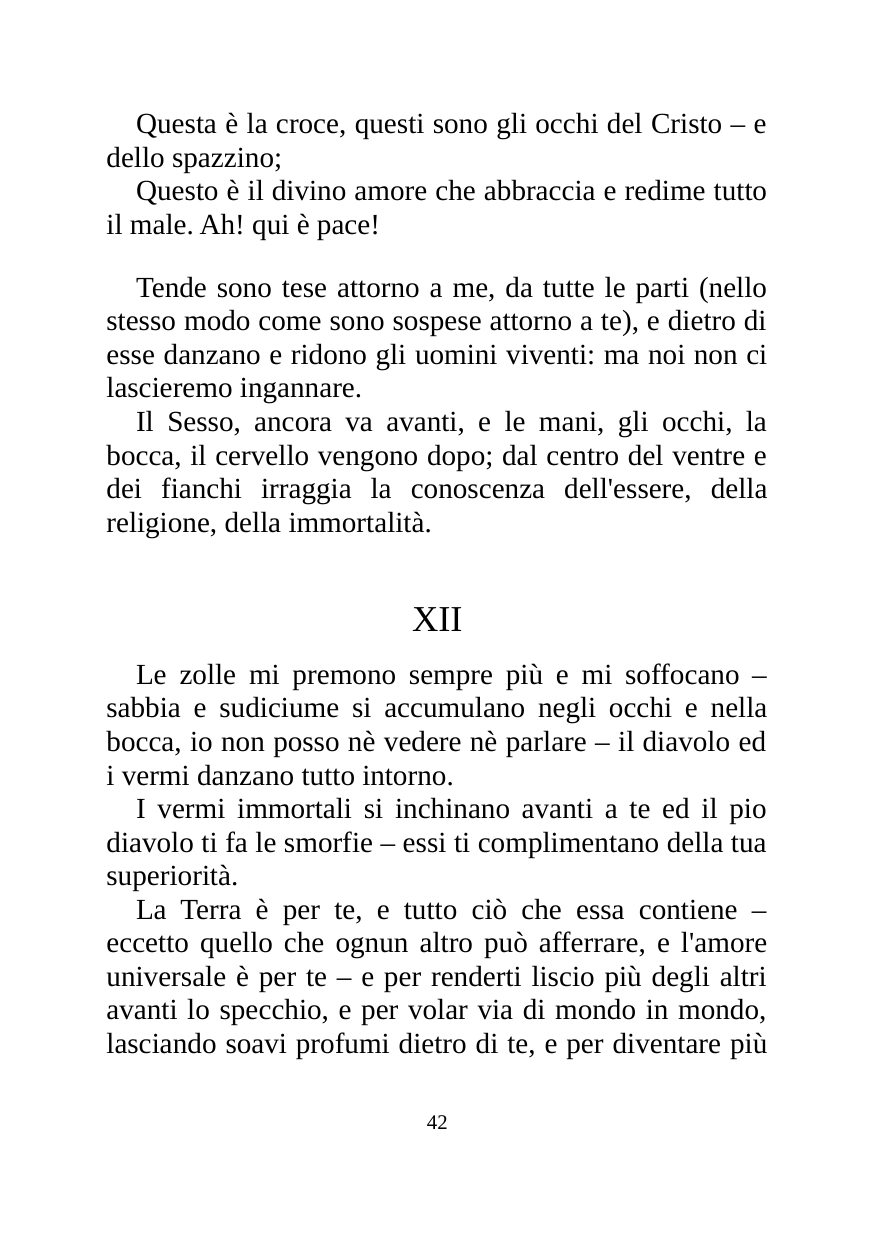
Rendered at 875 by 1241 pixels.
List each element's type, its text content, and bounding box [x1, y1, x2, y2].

text Questo è il divino amore che abbraccia e redime tutto il male. Ah! qui è pace! [106, 173, 768, 240]
text Le zolle mi premono sempre più e mi soffocano – sabbia e sudiciume si accumulano negli occhi e nella bocca, io non posso nè vedere nè parlare – il diavolo ed i vermi danzano tutto intorno. [106, 657, 768, 791]
text Tende sono tese attorno a me, da tutte le parti (nello stesso modo come sono sospese attorno a te), e dietro di esse danzano e ridono gli uomini viventi: ma noi non ci lascieremo ingannare. [106, 270, 768, 404]
text I vermi immortali si inchinano avanti a te ed il pio diavolo ti fa le smorfie – essi ti complimentano della tua superiorità. [106, 791, 768, 892]
text Il Sesso, ancora va avanti, e le mani, gli occhi, la bocca, il cervello vengono dopo; dal centro del ventre e dei fianchi irraggia la conoscenza dell'essere, della religione, della immortalità. [106, 404, 768, 538]
subtitle XII [106, 597, 768, 639]
text La Terra è per te, e tutto ciò che essa contiene – eccetto quello che ognun altro può afferrare, e l'amore universale è per te – e per renderti liscio più degli altri avanti lo specchio, e per volar via di mondo in mondo, lasciando soavi profumi dietro di te, e per diventare più [106, 892, 768, 1059]
text Questa è la croce, questi sono gli occhi del Cristo – e dello spazzino; [106, 106, 768, 173]
